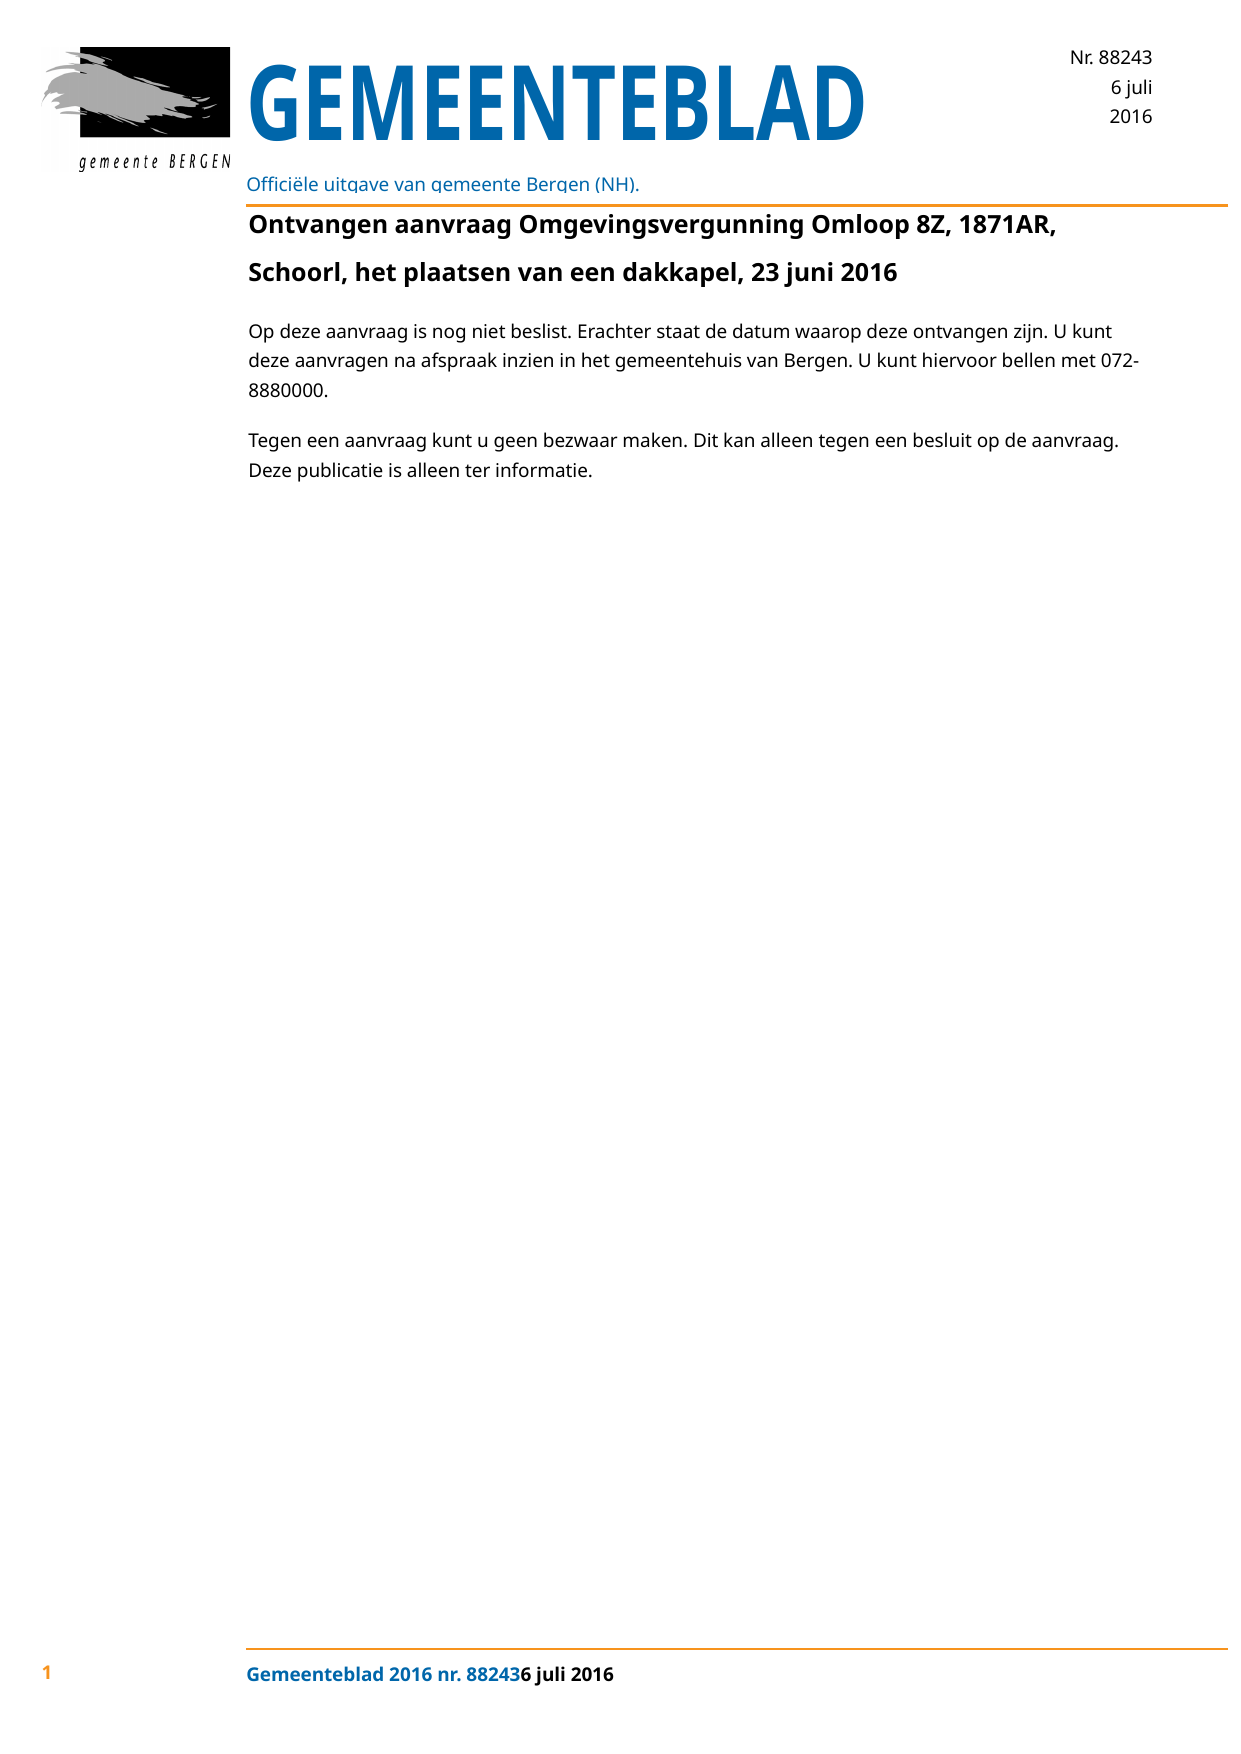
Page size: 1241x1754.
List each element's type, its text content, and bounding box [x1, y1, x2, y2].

picture [41, 47, 231, 172]
text Op deze aanvraag is nog niet beslist. Erachter staat de datum waarop deze ontvangen zijn. U kunt deze aanvragen na afspraak inzien in het gemeentehuis van Bergen. U kunt hiervoor bellen met 072-8880000. [248, 318, 1152, 403]
text Tegen een aanvraag kunt u geen bezwaar maken. Dit kan alleen tegen een besluit op de aanvraag. Deze publicatie is alleen ter informatie. [248, 427, 1152, 483]
text Ontvangen aanvraag Omgevingsvergunning Omloop 8Z, 1871AR, Schoorl, het plaatsen van een dakkapel, 23 juni 2016 [248, 207, 1152, 288]
